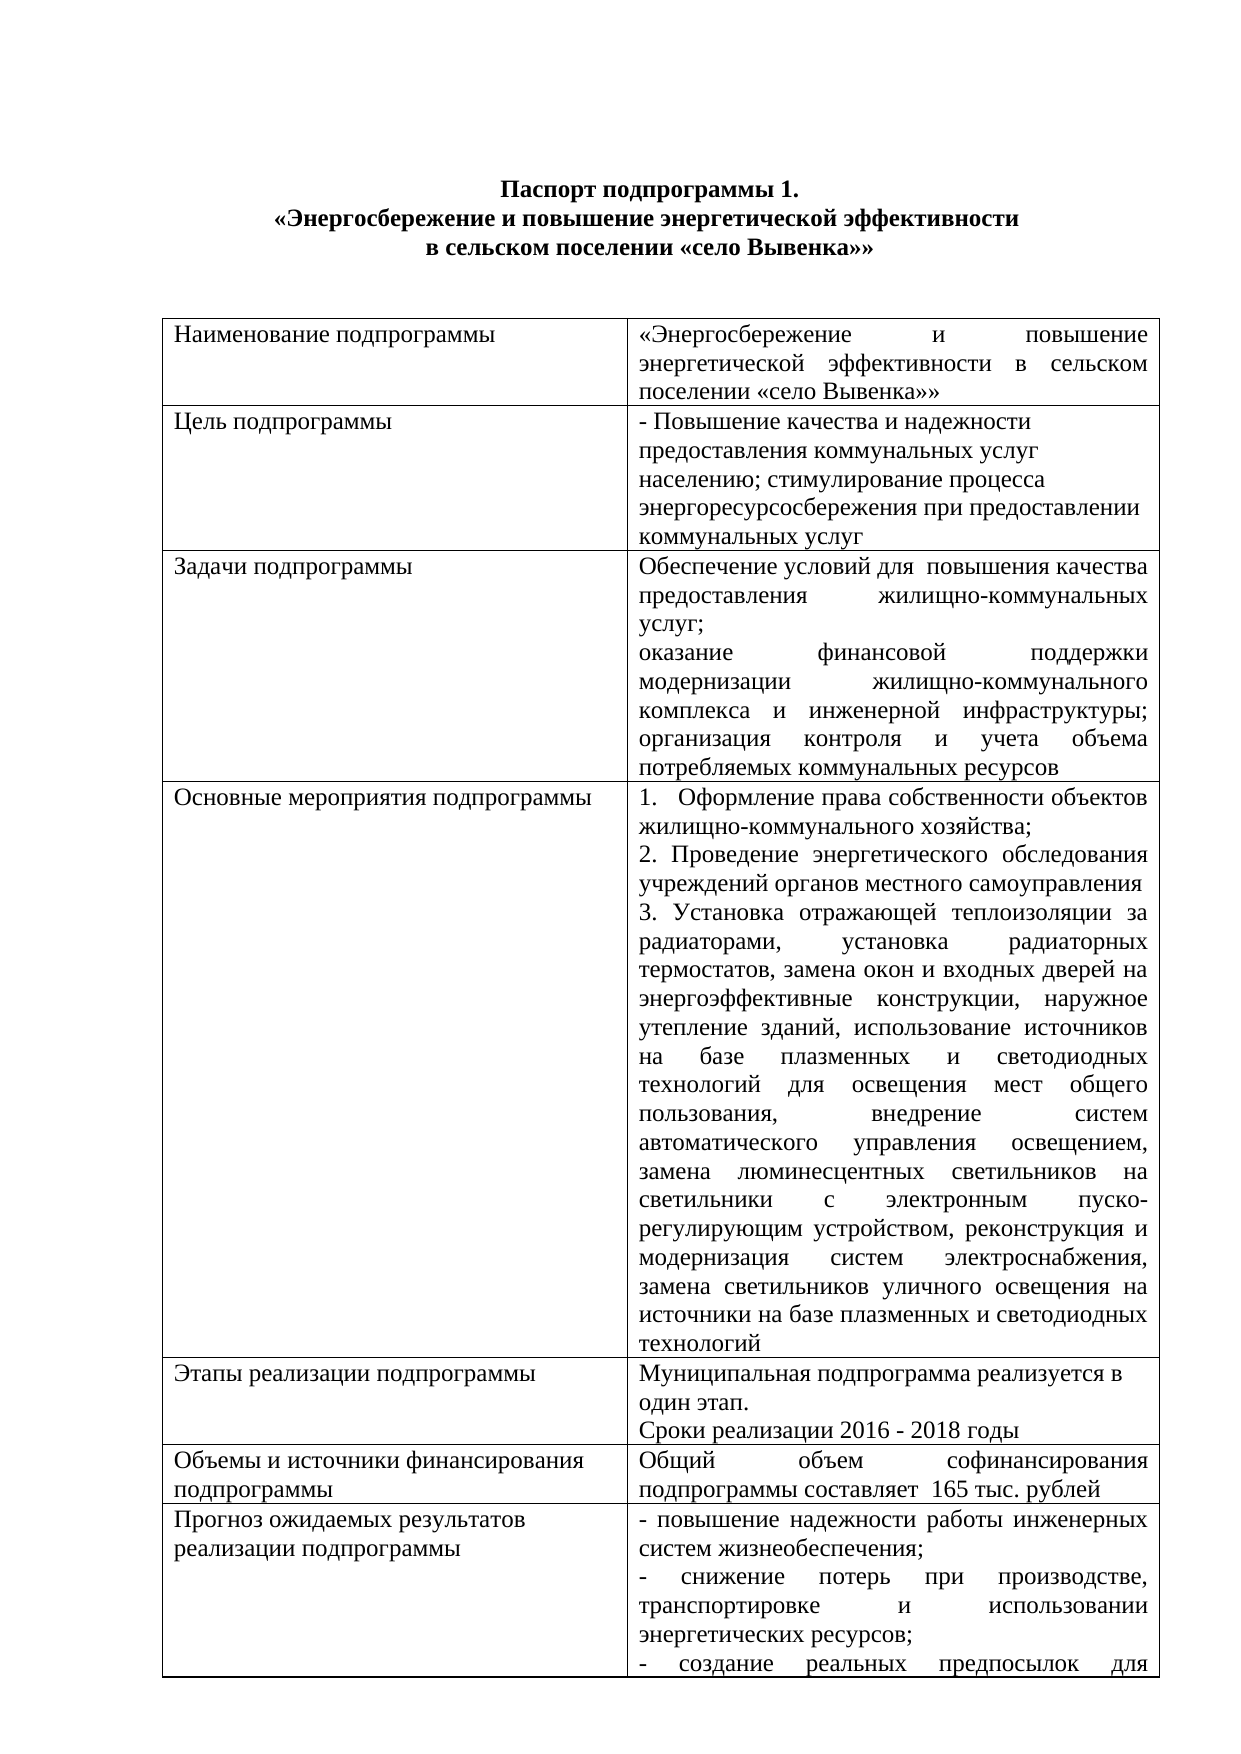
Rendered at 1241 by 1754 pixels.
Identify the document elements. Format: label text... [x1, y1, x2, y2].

table_cell Основные мероприятия подпрограммы [163, 782, 627, 1357]
text в сельском поселении «село Вывенка»» [162, 232, 1137, 260]
table_cell Цель подпрограммы [163, 406, 627, 550]
table_cell 1. Оформление права собственности объектов жилищно-коммунального хозяйства; 2. Проведение энергетического обследования учреждений органов местного самоуправления 3. Установка отражающей теплоизоляции за радиаторами, установка радиаторных термостатов, замена окон и входных дверей на энергоэффективные конструкции, наружное утепление зданий, использование источников на базе плазменных и светодиодных технологий для освещения мест общего пользования, внедрение систем автоматического управления освещением, замена люминесцентных светильников на светильники с электронным пуско-регулирующим устройством, реконструкция и модернизация систем электроснабжения, замена светильников уличного освещения на источники на базе плазменных и светодиодных технологий [628, 782, 1159, 1357]
table_header Наименование подпрограммы [163, 319, 627, 405]
table_cell Этапы реализации подпрограммы [163, 1358, 627, 1444]
table_cell - Повышение качества и надежности предоставления коммунальных услуг населению; стимулирование процесса энергоресурсосбережения при предоставлении коммунальных услуг [628, 406, 1159, 550]
table_header «Энергосбережение и повышение энергетической эффективности в сельском поселении «село Вывенка»» [628, 319, 1159, 405]
table_cell Задачи подпрограммы [163, 551, 627, 781]
table_cell Обеспечение условий для повышения качества предоставления жилищно-коммунальных услуг; оказание финансовой поддержки модернизации жилищно-коммунального комплекса и инженерной инфраструктуры; организация контроля и учета объема потребляемых коммунальных ресурсов [628, 551, 1159, 781]
table_cell Общий объем софинансирования подпрограммы составляет 165 тыс. рублей [628, 1445, 1159, 1503]
table_cell Объемы и источники финансирования подпрограммы [163, 1445, 627, 1503]
table_cell - повышение надежности работы инженерных систем жизнеобеспечения; - снижение потерь при производстве, транспортировке и использовании энергетических ресурсов; - создание реальных предпосылок для [628, 1504, 1159, 1676]
text «Энергосбережение и повышение энергетической эффективности [162, 203, 1137, 232]
text Паспорт подпрограммы 1. [162, 174, 1137, 203]
table_cell Муниципальная подпрограмма реализуется в один этап. Сроки реализации 2016 - 2018 годы [628, 1358, 1159, 1444]
table_cell Прогноз ожидаемых результатов реализации подпрограммы [163, 1504, 627, 1676]
